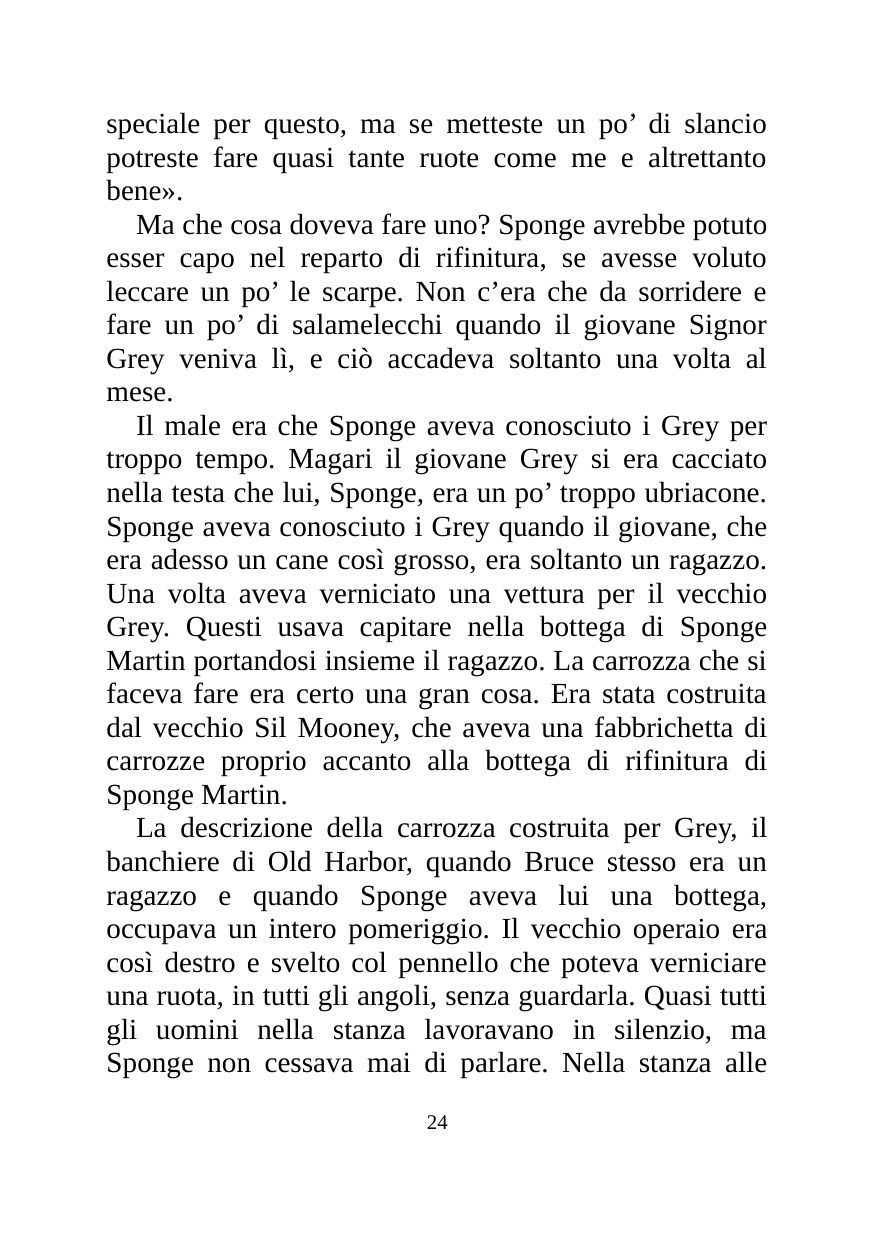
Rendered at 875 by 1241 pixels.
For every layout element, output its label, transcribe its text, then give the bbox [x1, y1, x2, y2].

text Ma che cosa doveva fare uno? Sponge avrebbe potuto esser capo nel reparto di rifinitura, se avesse voluto leccare un po’ le scarpe. Non c’era che da sorridere e fare un po’ di salamelecchi quando il giovane Signor Grey veniva lì, e ciò accadeva soltanto una volta al mese. [106, 207, 768, 408]
text Il male era che Sponge aveva conosciuto i Grey per troppo tempo. Magari il giovane Grey si era cacciato nella testa che lui, Sponge, era un po’ troppo ubriacone. Sponge aveva conosciuto i Grey quando il giovane, che era adesso un cane così grosso, era soltanto un ragazzo. Una volta aveva verniciato una vettura per il vecchio Grey. Questi usava capitare nella bottega di Sponge Martin portandosi insieme il ragazzo. La carrozza che si faceva fare era certo una gran cosa. Era stata costruita dal vecchio Sil Mooney, che aveva una fabbrichetta di carrozze proprio accanto alla bottega di rifinitura di Sponge Martin. [106, 408, 768, 811]
text La descrizione della carrozza costruita per Grey, il banchiere di Old Harbor, quando Bruce stesso era un ragazzo e quando Sponge aveva lui una bottega, occupava un intero pomeriggio. Il vecchio operaio era così destro e svelto col pennello che poteva verniciare una ruota, in tutti gli angoli, senza guardarla. Quasi tutti gli uomini nella stanza lavoravano in silenzio, ma Sponge non cessava mai di parlare. Nella stanza alle [106, 811, 768, 1079]
text speciale per questo, ma se metteste un po’ di slancio potreste fare quasi tante ruote come me e altrettanto bene». [106, 106, 768, 207]
